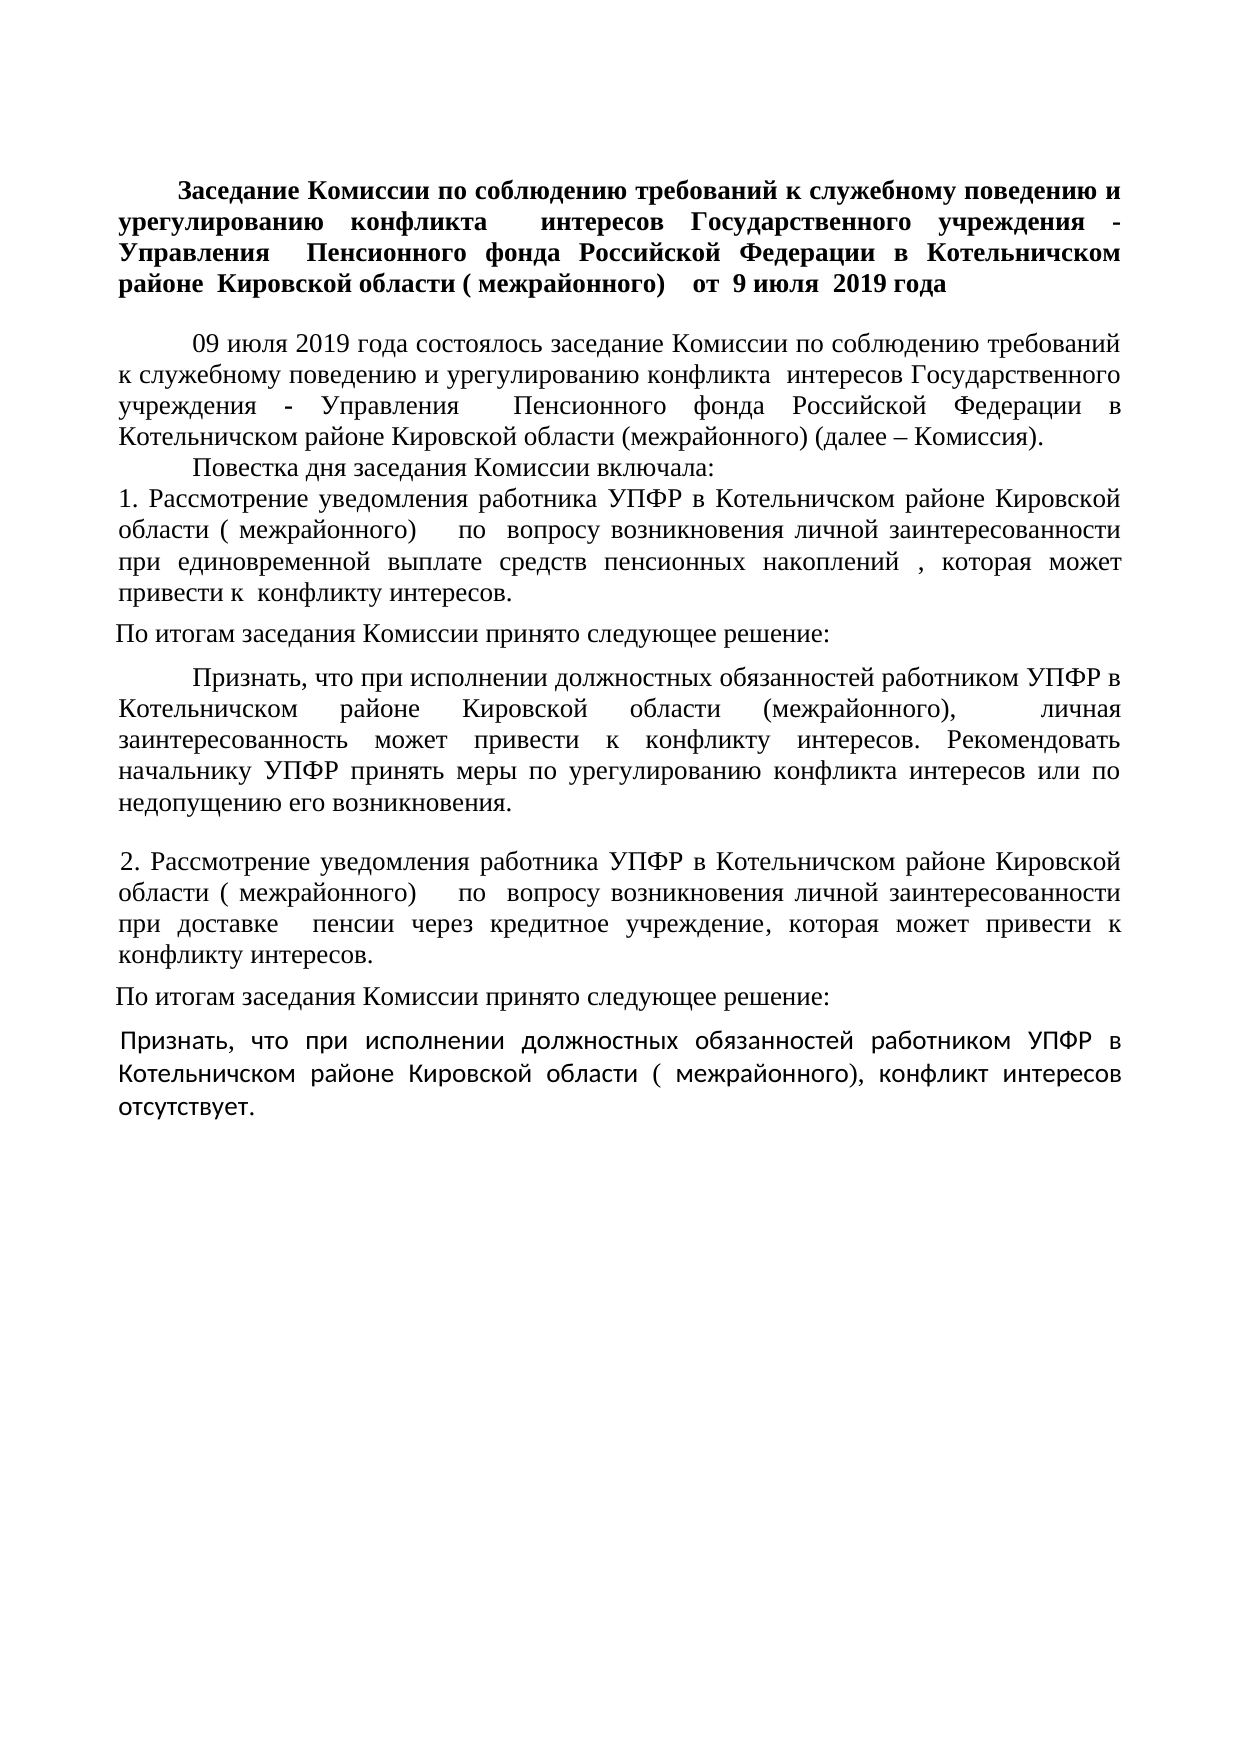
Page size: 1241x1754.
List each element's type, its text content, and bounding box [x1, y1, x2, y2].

text Заседание Комиссии по соблюдению требований к служебному поведению и урегулированию конфликта интересов Государственного учреждения - Управления Пенсионного фонда Российской Федерации в Котельничском районе Кировской области ( межрайонного) от 9 июля 2019 года [118, 174, 1122, 299]
text По итогам заседания Комиссии принято следующее решение: [115, 980, 1122, 1011]
text По итогам заседания Комиссии принято следующее решение: [115, 617, 1122, 649]
text 1. Рассмотрение уведомления работника УПФР в Котельничском районе Кировской области ( межрайонного) по вопросу возникновения личной заинтересованности при единовременной выплате средств пенсионных накоплений , которая может привести к конфликту интересов. [118, 482, 1122, 607]
text Повестка дня заседания Комиссии включала: [118, 451, 1122, 482]
text 2. Рассмотрение уведомления работника УПФР в Котельничском районе Кировской области ( межрайонного) по вопросу возникновения личной заинтересованности при доставке пенсии через кредитное учреждение, которая может привести к конфликту интересов. [118, 845, 1122, 969]
text Признать, что при исполнении должностных обязанностей работником УПФР в Котельничском районе Кировской области ( межрайонного), конфликт интересов отсутствует. [118, 1023, 1122, 1122]
text Признать, что при исполнении должностных обязанностей работником УПФР в Котельничском районе Кировской области (межрайонного), личная заинтересованность может привести к конфликту интересов. Рекомендовать начальнику УПФР принять меры по урегулированию конфликта интересов или по недопущению его возникновения. [118, 661, 1122, 817]
text 09 июля 2019 года состоялось заседание Комиссии по соблюдению требований к служебному поведению и урегулированию конфликта интересов Государственного учреждения - Управления Пенсионного фонда Российской Федерации в Котельничском районе Кировской области (межрайонного) (далее – Комиссия). [118, 327, 1122, 451]
